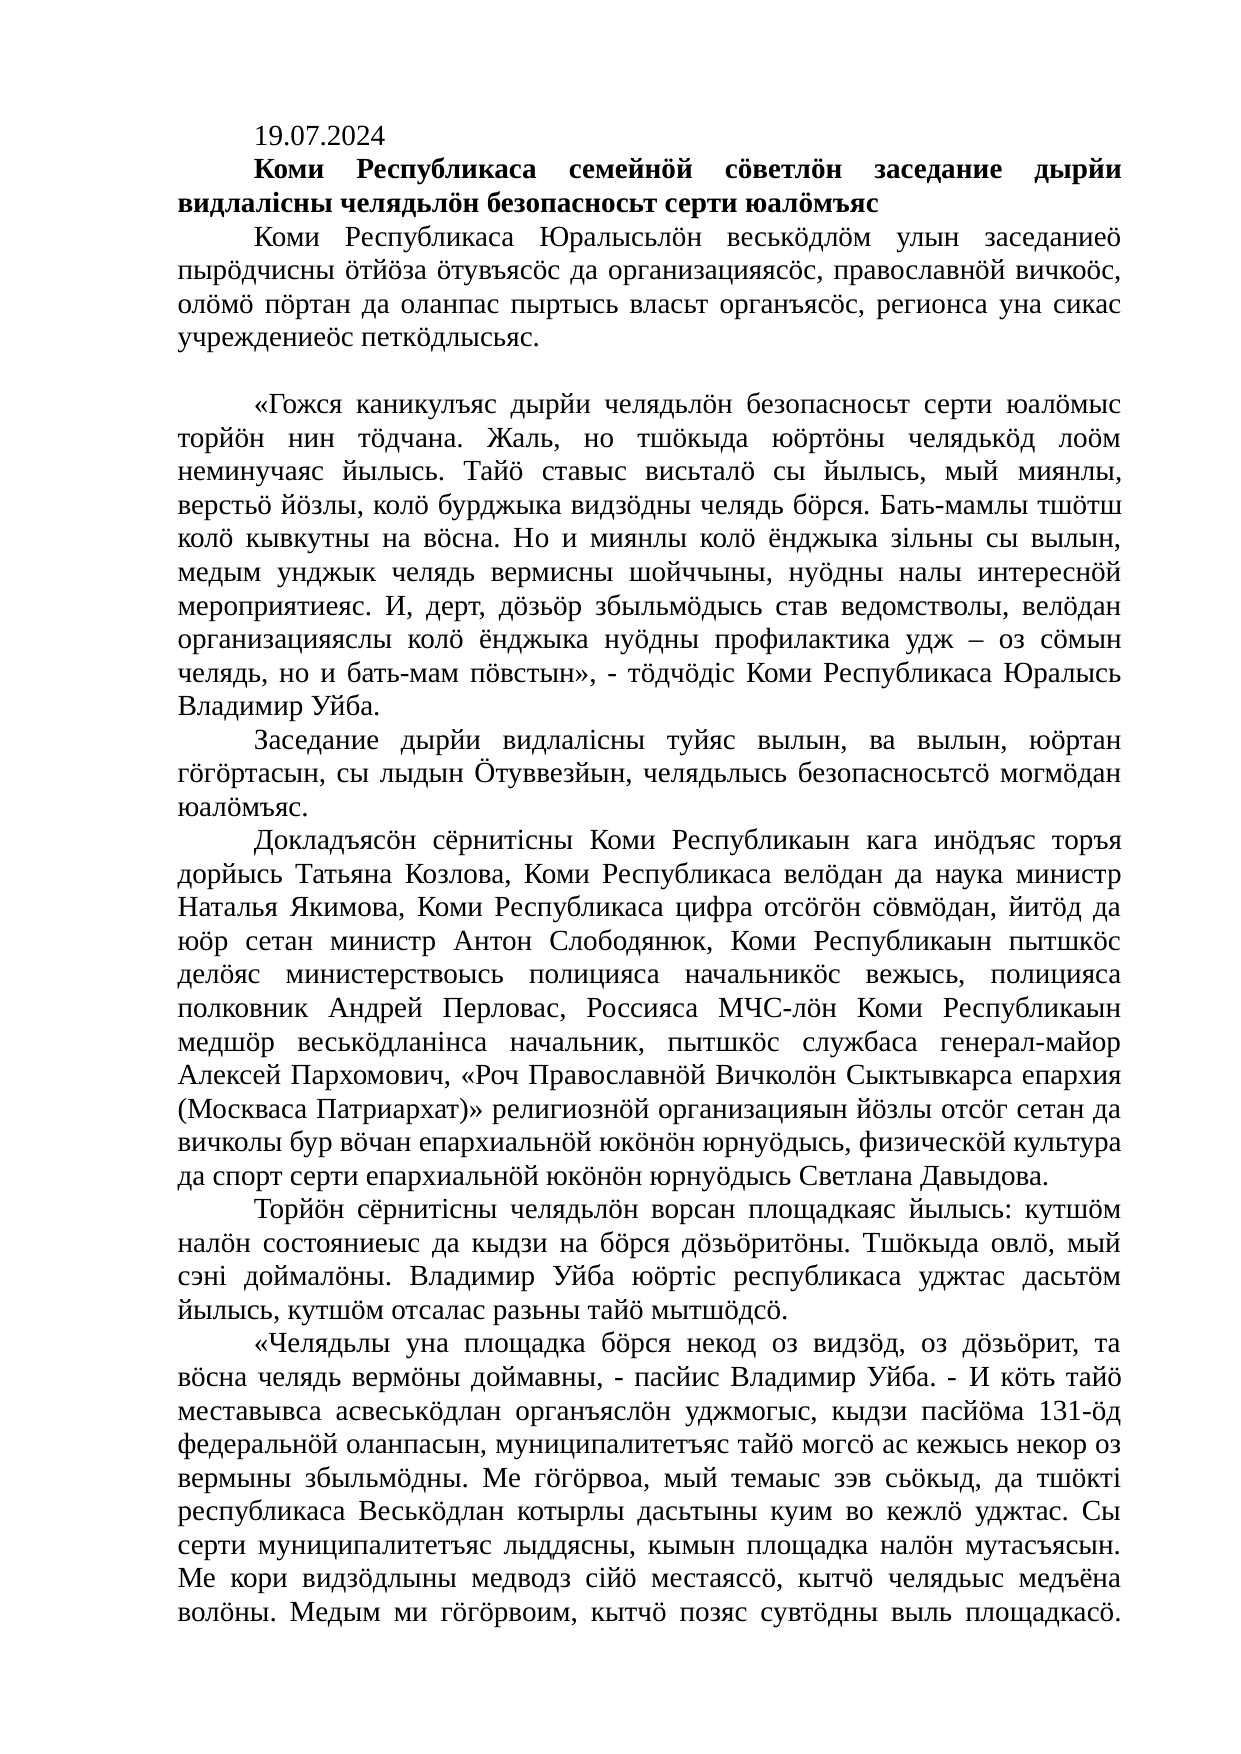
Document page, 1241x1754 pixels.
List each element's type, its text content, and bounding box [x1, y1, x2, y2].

text 19.07.2024 [177, 118, 1122, 152]
text Коми Республикаса семейнӧй сӧветлӧн заседание дырйи видлалісны челядьлӧн безопасносьт серти юалӧмъяс [177, 152, 1122, 219]
text Докладъясӧн сёрнитісны Коми Республикаын кага инӧдъяс торъя дорйысь Татьяна Козлова, Коми Республикаса велӧдан да наука министр Наталья Якимова, Коми Республикаса цифра отсӧгӧн сӧвмӧдан, йитӧд да юӧр сетан министр Антон Слободянюк, Коми Республикаын пытшкӧс делӧяс министерствоысь полицияса начальникӧс вежысь, полицияса полковник Андрей Перловас, Россияса МЧС-лӧн Коми Республикаын медшӧр веськӧдланінса начальник, пытшкӧс службаса генерал-майор Алексей Пархомович, «Роч Православнӧй Вичколӧн Сыктывкарса епархия (Москваса Патриархат)» религиознӧй организацияын йӧзлы отсӧг сетан да вичколы бур вӧчан епархиальнӧй юкӧнӧн юрнуӧдысь, физическӧй культура да спорт серти епархиальнӧй юкӧнӧн юрнуӧдысь Светлана Давыдова. [177, 822, 1122, 1191]
text Торйӧн сёрнитісны челядьлӧн ворсан площадкаяс йылысь: кутшӧм налӧн состояниеыс да кыдзи на бӧрся дӧзьӧритӧны. Тшӧкыда овлӧ, мый сэні доймалӧны. Владимир Уйба юӧртіс республикаса уджтас дасьтӧм йылысь, кутшӧм отсалас разьны тайӧ мытшӧдсӧ. [177, 1191, 1122, 1326]
text «Гожся каникулъяс дырйи челядьлӧн безопасносьт серти юалӧмыс торйӧн нин тӧдчана. Жаль, но тшӧкыда юӧртӧны челядькӧд лоӧм неминучаяс йылысь. Тайӧ ставыс висьталӧ сы йылысь, мый миянлы, верстьӧ йӧзлы, колӧ бурджыка видзӧдны челядь бӧрся. Бать-мамлы тшӧтш колӧ кывкутны на вӧсна. Но и миянлы колӧ ёнджыка зільны сы вылын, медым унджык челядь вермисны шойччыны, нуӧдны налы интереснӧй мероприятиеяс. И, дерт, дӧзьӧр збыльмӧдысь став ведомстволы, велӧдан организацияяслы колӧ ёнджыка нуӧдны профилактика удж – оз сӧмын челядь, но и бать-мам пӧвстын», - тӧдчӧдіс Коми Республикаса Юралысь Владимир Уйба. [177, 386, 1122, 722]
text Коми Республикаса Юралысьлӧн веськӧдлӧм улын заседаниеӧ пырӧдчисны ӧтйӧза ӧтувъясӧс да организацияясӧс, православнӧй вичкоӧс, олӧмӧ пӧртан да оланпас пыртысь власьт органъясӧс, регионса уна сикас учреждениеӧс петкӧдлысьяс. [177, 219, 1122, 353]
text Заседание дырйи видлалісны туйяс вылын, ва вылын, юӧртан гӧгӧртасын, сы лыдын Ӧтуввезйын, челядьлысь безопасносьтсӧ могмӧдан юалӧмъяс. [177, 722, 1122, 822]
text «Челядьлы уна площадка бӧрся некод оз видзӧд, оз дӧзьӧрит, та вӧсна челядь вермӧны доймавны, - пасйис Владимир Уйба. - И кӧть тайӧ меставывса асвеськӧдлан органъяслӧн уджмогыс, кыдзи пасйӧма 131-ӧд федеральнӧй оланпасын, муниципалитетъяс тайӧ могсӧ ас кежысь некор оз вермыны збыльмӧдны. Ме гӧгӧрвоа, мый темаыс зэв сьӧкыд, да тшӧкті республикаса Веськӧдлан котырлы дасьтыны куим во кежлӧ уджтас. Сы серти муниципалитетъяс лыддясны, кымын площадка налӧн мутасъясын. Ме кори видзӧдлыны медводз сійӧ местаяссӧ, кытчӧ челядьыс медъёна волӧны. Медым ми гӧгӧрвоим, кытчӧ позяс сувтӧдны выль площадкасӧ. [177, 1326, 1122, 1627]
